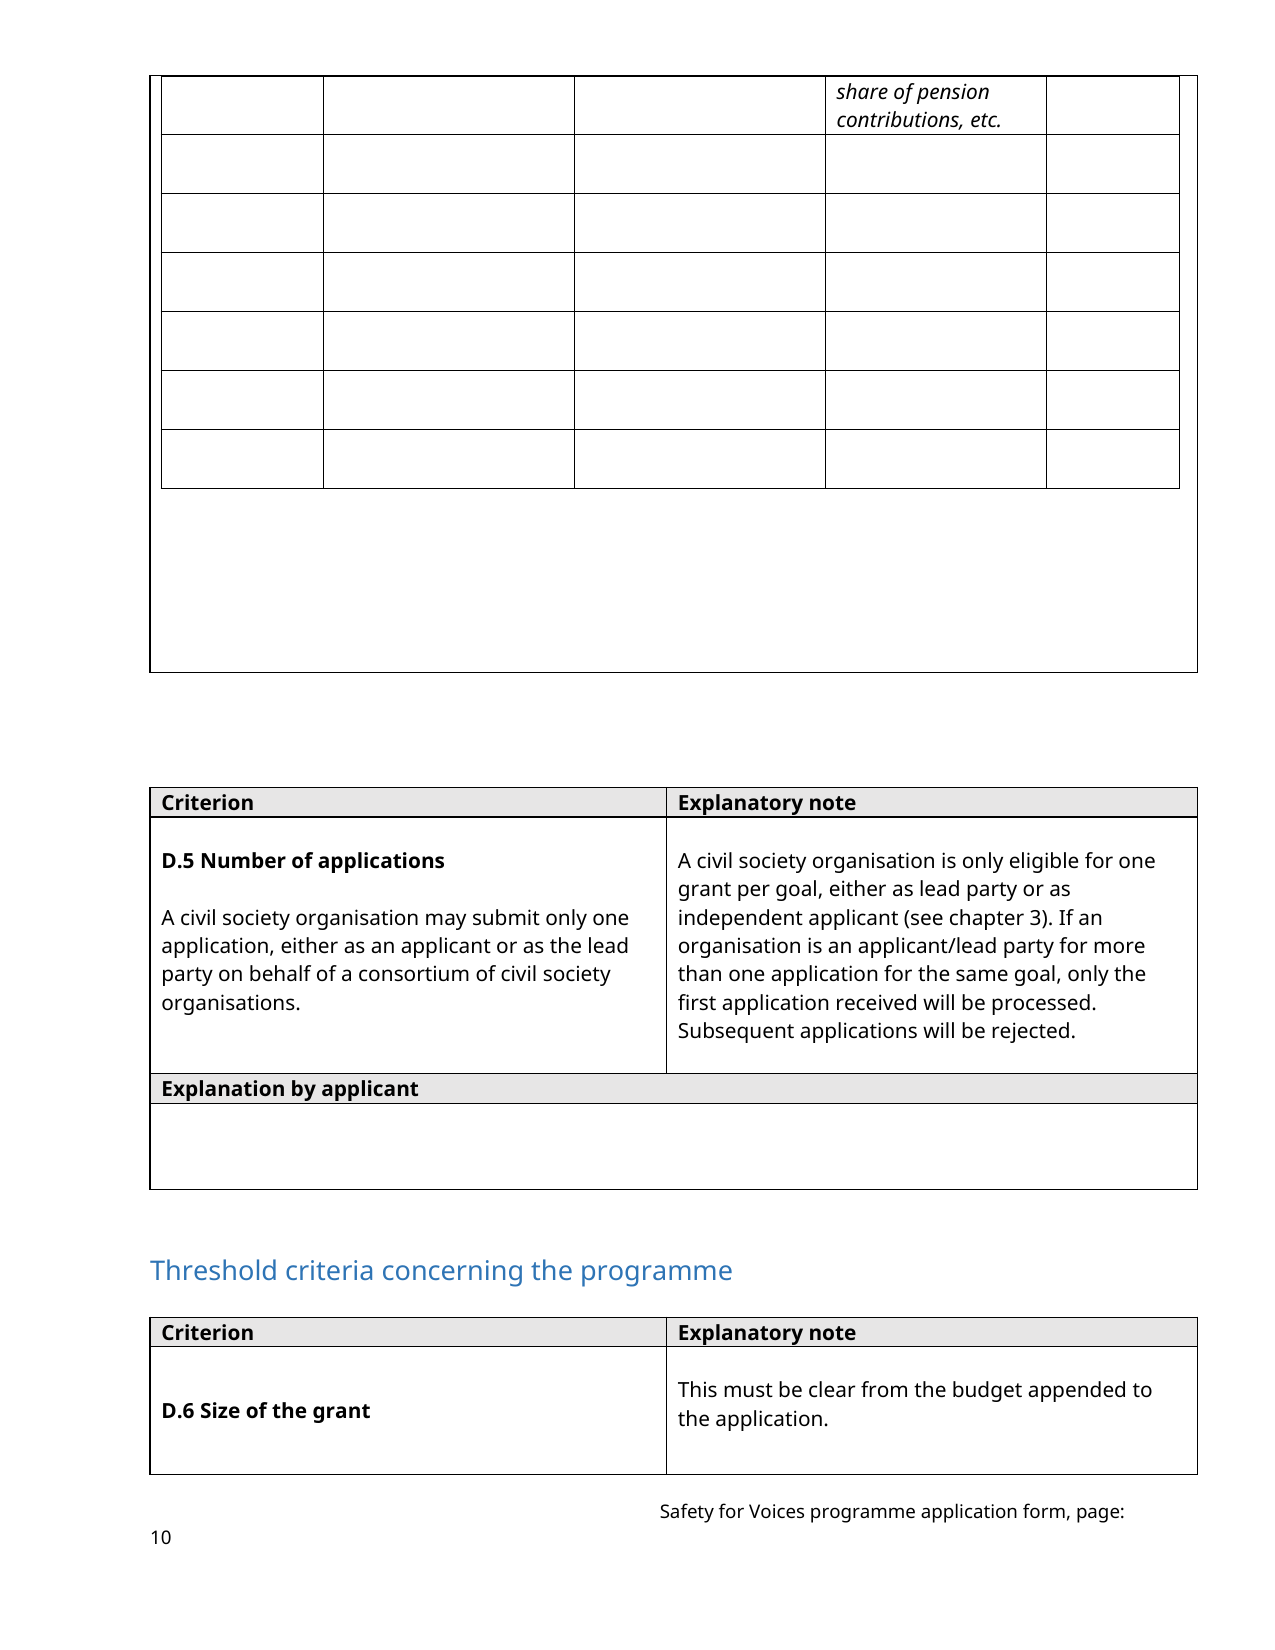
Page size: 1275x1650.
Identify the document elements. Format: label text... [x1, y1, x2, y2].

table_header Explanatory note [667, 788, 1197, 816]
table_header [162, 77, 323, 134]
table_cell [1047, 371, 1179, 429]
table_cell [151, 76, 1197, 672]
table_header Explanatory note [667, 1318, 1197, 1346]
table_cell [575, 430, 825, 488]
table_header [1047, 77, 1179, 134]
table_header [575, 77, 825, 134]
table_cell [826, 194, 1046, 252]
table_cell [826, 430, 1046, 488]
table_header share of pension contributions, etc. [826, 77, 1046, 134]
table_cell [1047, 430, 1179, 488]
table_cell [324, 312, 574, 370]
table_cell [575, 135, 825, 193]
table_cell [575, 312, 825, 370]
table_cell [826, 253, 1046, 311]
table_cell [162, 194, 323, 252]
table_cell [575, 371, 825, 429]
table_cell [826, 371, 1046, 429]
table_header Criterion [151, 1318, 666, 1346]
table_cell [575, 194, 825, 252]
table_cell [324, 371, 574, 429]
table_cell [324, 430, 574, 488]
table_cell [162, 253, 323, 311]
table_cell [575, 253, 825, 311]
table_header Criterion [151, 788, 666, 816]
table_cell This must be clear from the budget appended to the application. [667, 1347, 1197, 1474]
table_cell [162, 430, 323, 488]
table_cell [162, 371, 323, 429]
table_cell A civil society organisation is only eligible for one grant per goal, either as lead party or as independent applicant (see chapter 3). If an organisation is an applicant/lead party for more than one application for the same goal, only the first application received will be processed. Subsequent applications will be rejected. [667, 818, 1197, 1073]
table_cell [1047, 312, 1179, 370]
subtitle Threshold criteria concerning the programme [150, 1251, 1125, 1288]
table_cell D.5 Number of applications A civil society organisation may submit only one application, either as an applicant or as the lead party on behalf of a consortium of civil society organisations. [151, 818, 666, 1073]
table_cell [324, 135, 574, 193]
table_cell [324, 194, 574, 252]
table_cell [826, 135, 1046, 193]
table_cell [1047, 194, 1179, 252]
table_cell [151, 1104, 1197, 1189]
table_cell [324, 253, 574, 311]
table_header [324, 77, 574, 134]
table_cell [826, 312, 1046, 370]
table_cell [1047, 135, 1179, 193]
table_cell Explanation by applicant [151, 1074, 1197, 1103]
table_cell [162, 312, 323, 370]
table_cell [162, 135, 323, 193]
table_cell D.6 Size of the grant [151, 1347, 666, 1474]
table_cell [1047, 253, 1179, 311]
